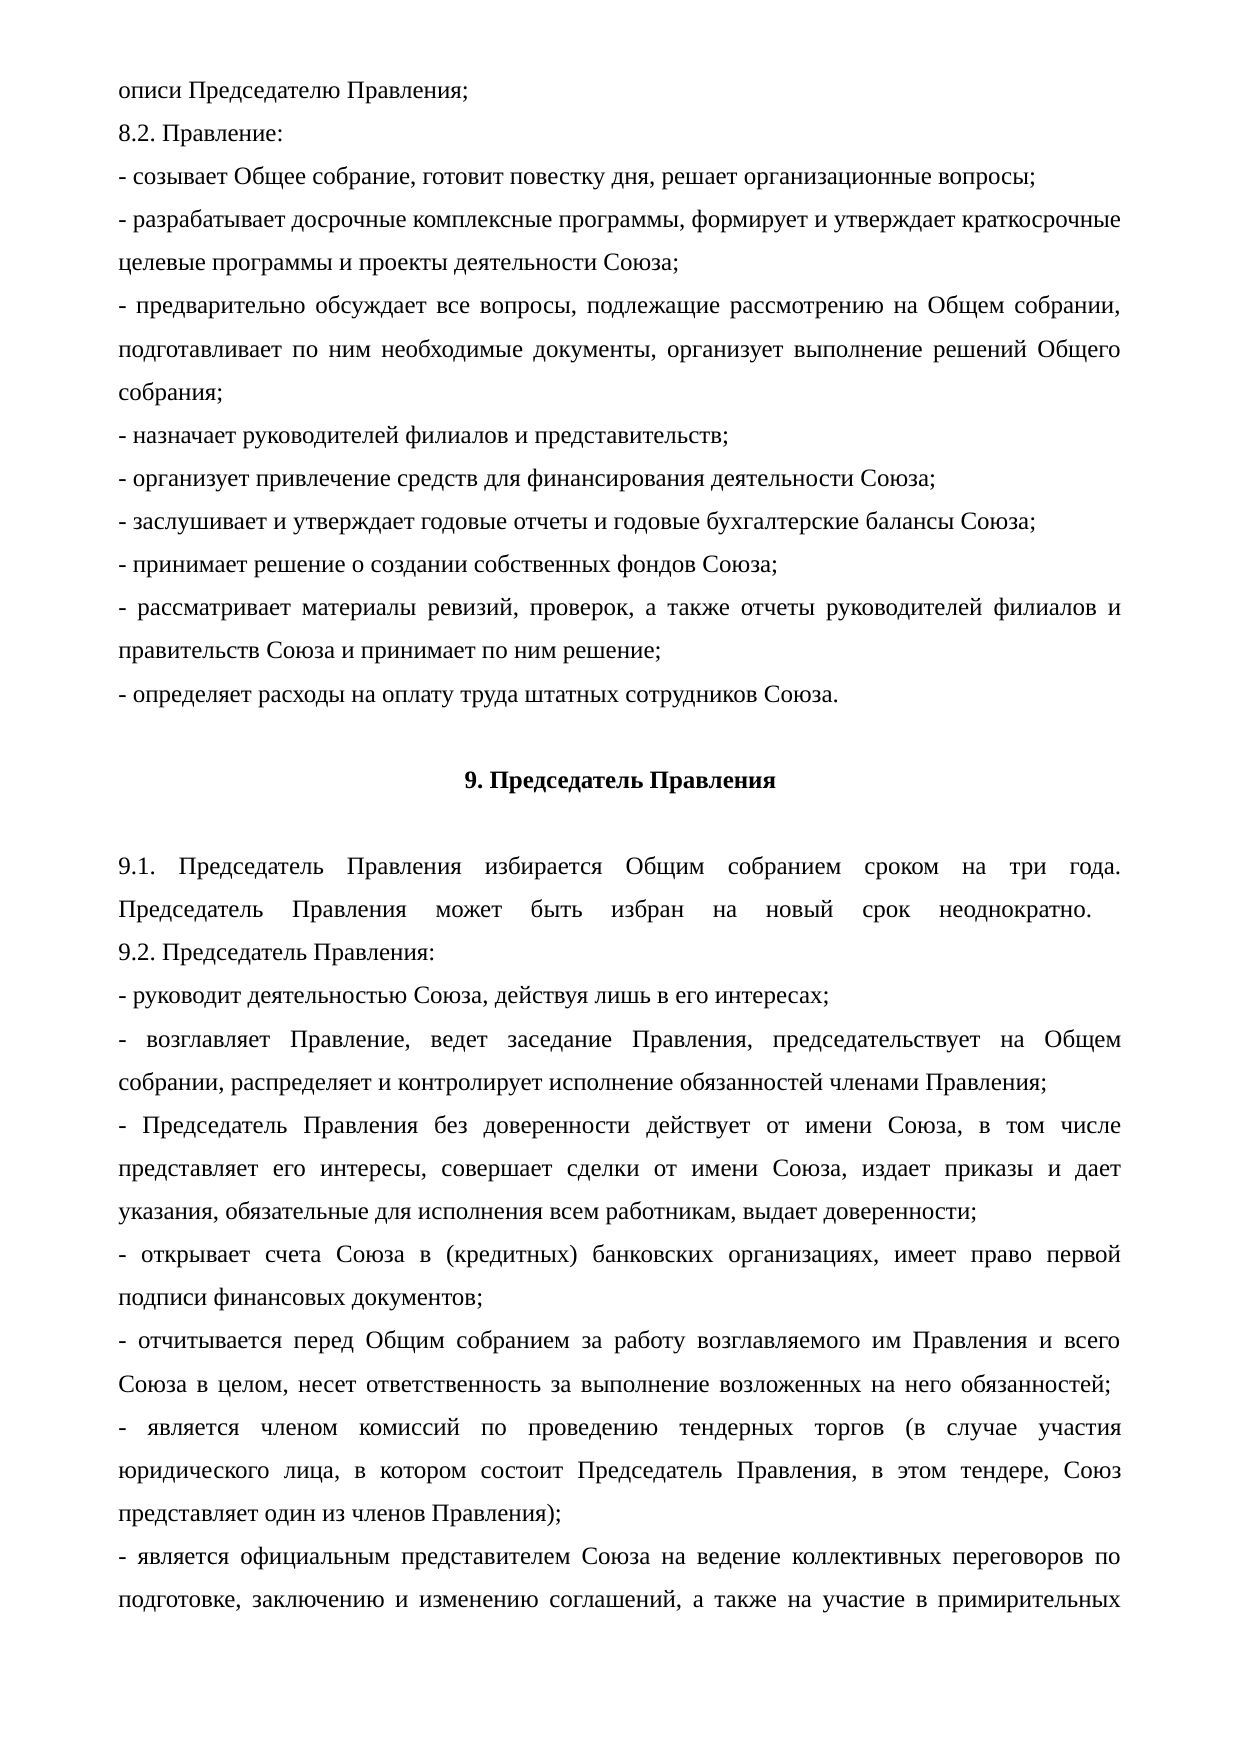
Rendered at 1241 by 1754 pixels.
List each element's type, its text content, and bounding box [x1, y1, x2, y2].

text - Председатель Правления без доверенности действует от имени Союза, в том числе представляет его интересы, совершает сделки от имени Союза, издает приказы и дает указания, обязательные для исполнения всем работникам, выдает доверенности; [118, 1110, 1122, 1225]
text - возглавляет Правление, ведет заседание Правления, председательствует на Общем собрании, распределяет и контролирует исполнение обязанностей членами Правления; [118, 1024, 1122, 1096]
text - созывает Общее собрание, готовит повестку дня, решает организационные вопросы; [118, 161, 1122, 190]
text - открывает счета Союза в (кредитных) банковских организациях, имеет право первой подписи финансовых документов; [118, 1239, 1122, 1311]
text - принимает решение о создании собственных фондов Союза; [118, 549, 1122, 578]
text - предварительно обсуждает все вопросы, подлежащие рассмотрению на Общем собрании, подготавливает по ним необходимые документы, организует выполнение решений Общего собрания; [118, 291, 1122, 406]
text - организует привлечение средств для финансирования деятельности Союза; [118, 463, 1122, 492]
text - определяет расходы на оплату труда штатных сотрудников Союза. [118, 679, 1122, 707]
text 8.2. Правление: [118, 118, 1122, 147]
text описи Председателю Правления; [118, 75, 1122, 104]
text - заслушивает и утверждает годовые отчеты и годовые бухгалтерские балансы Союза; [118, 506, 1122, 535]
text - рассматривает материалы ревизий, проверок, а также отчеты руководителей филиалов и правительств Союза и принимает по ним решение; [118, 592, 1122, 664]
text 9. Председатель Правления [118, 722, 1122, 794]
text - является официальным представителем Союза на ведение коллективных переговоров по подготовке, заключению и изменению соглашений, а также на участие в примирительных [118, 1541, 1122, 1613]
text - отчитывается перед Общим собранием за работу возглавляемого им Правления и всего Союза в целом, несет ответственность за выполнение возложенных на него обязанностей; - является членом комиссий по проведению тендерных торгов (в случае участия юридического лица, в котором состоит Председатель Правления, в этом тендере, Союз представляет один из членов Правления); [118, 1326, 1122, 1527]
text 9.1. Председатель Правления избирается Общим собранием сроком на три года. Председатель Правления может быть избран на новый срок неоднократно. 9.2. Председатель Правления: [118, 851, 1122, 966]
text - назначает руководителей филиалов и представительств; [118, 420, 1122, 449]
text - руководит деятельностью Союза, действуя лишь в его интересах; [118, 981, 1122, 1009]
text - разрабатывает досрочные комплексные программы, формирует и утверждает краткосрочные целевые программы и проекты деятельности Союза; [118, 204, 1122, 276]
